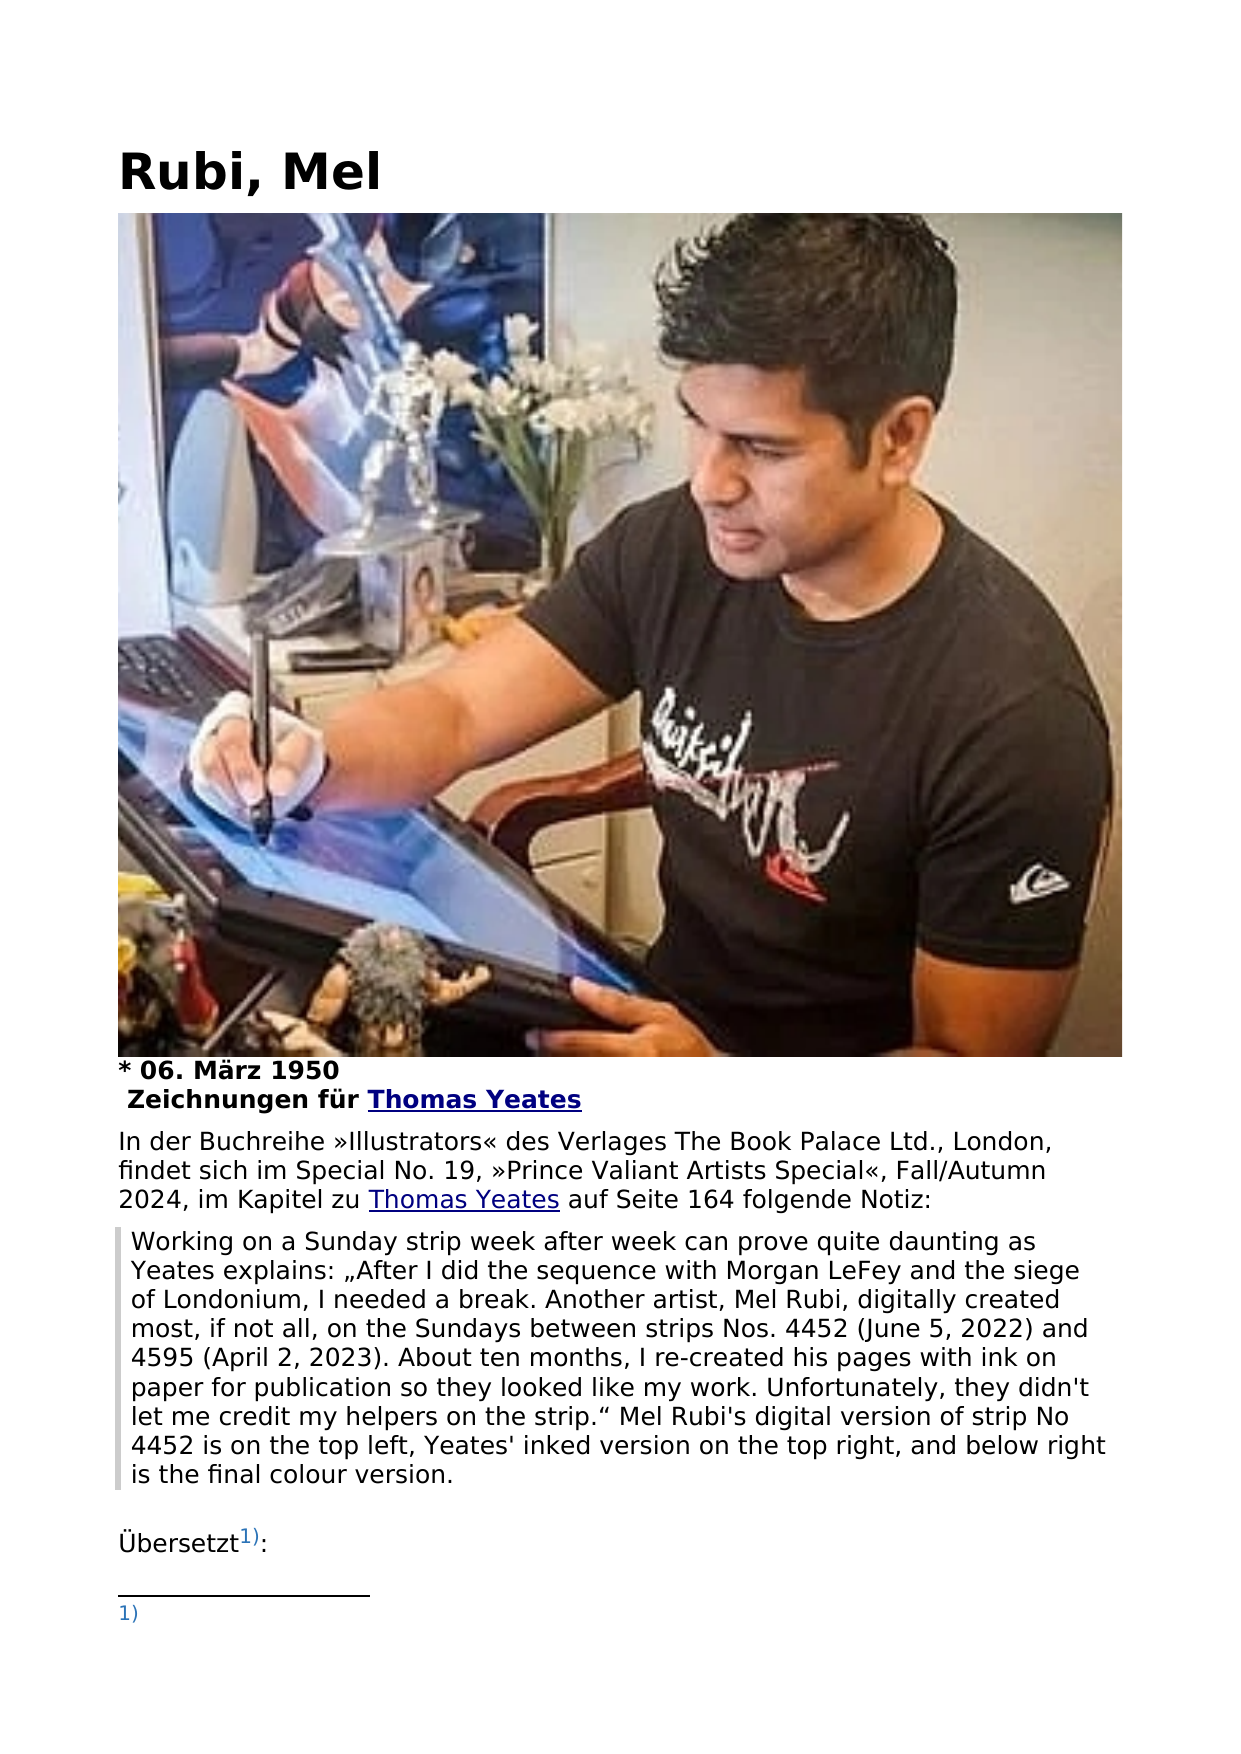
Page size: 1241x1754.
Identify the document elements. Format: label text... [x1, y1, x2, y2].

text In der Buchreihe »Illustrators« des Verlages The Book Palace Ltd., London, findet sich im Special No. 19, »Prince Valiant Artists Special«, Fall/Autumn 2024, im Kapitel zu Thomas Yeates auf Seite 164 folgende Notiz: [118, 1127, 1122, 1214]
text * 06. März 1950 Zeichnungen für Thomas Yeates [118, 1057, 1122, 1114]
text Übersetzt: [118, 1524, 1122, 1558]
table_header Working on a Sunday strip week after week can prove quite daunting as Yeates explains: „After I did the sequence with Morgan LeFey and the siege of Londonium, I needed a break. Another artist, Mel Rubi, digitally created most, if not all, on the Sundays between strips Nos. 4452 (June 5, 2022) and 4595 (April 2, 2023). About ten months, I re-created his pages with ink on paper for publication so they looked like my work. Unfortunately, they didn't let me credit my helpers on the strip.“ Mel Rubi's digital version of strip No 4452 is on the top left, Yeates' inked version on the top right, and below right is the final colour version. [121, 1227, 1122, 1489]
subtitle Rubi, Mel [118, 143, 1122, 201]
picture [118, 213, 1123, 1057]
